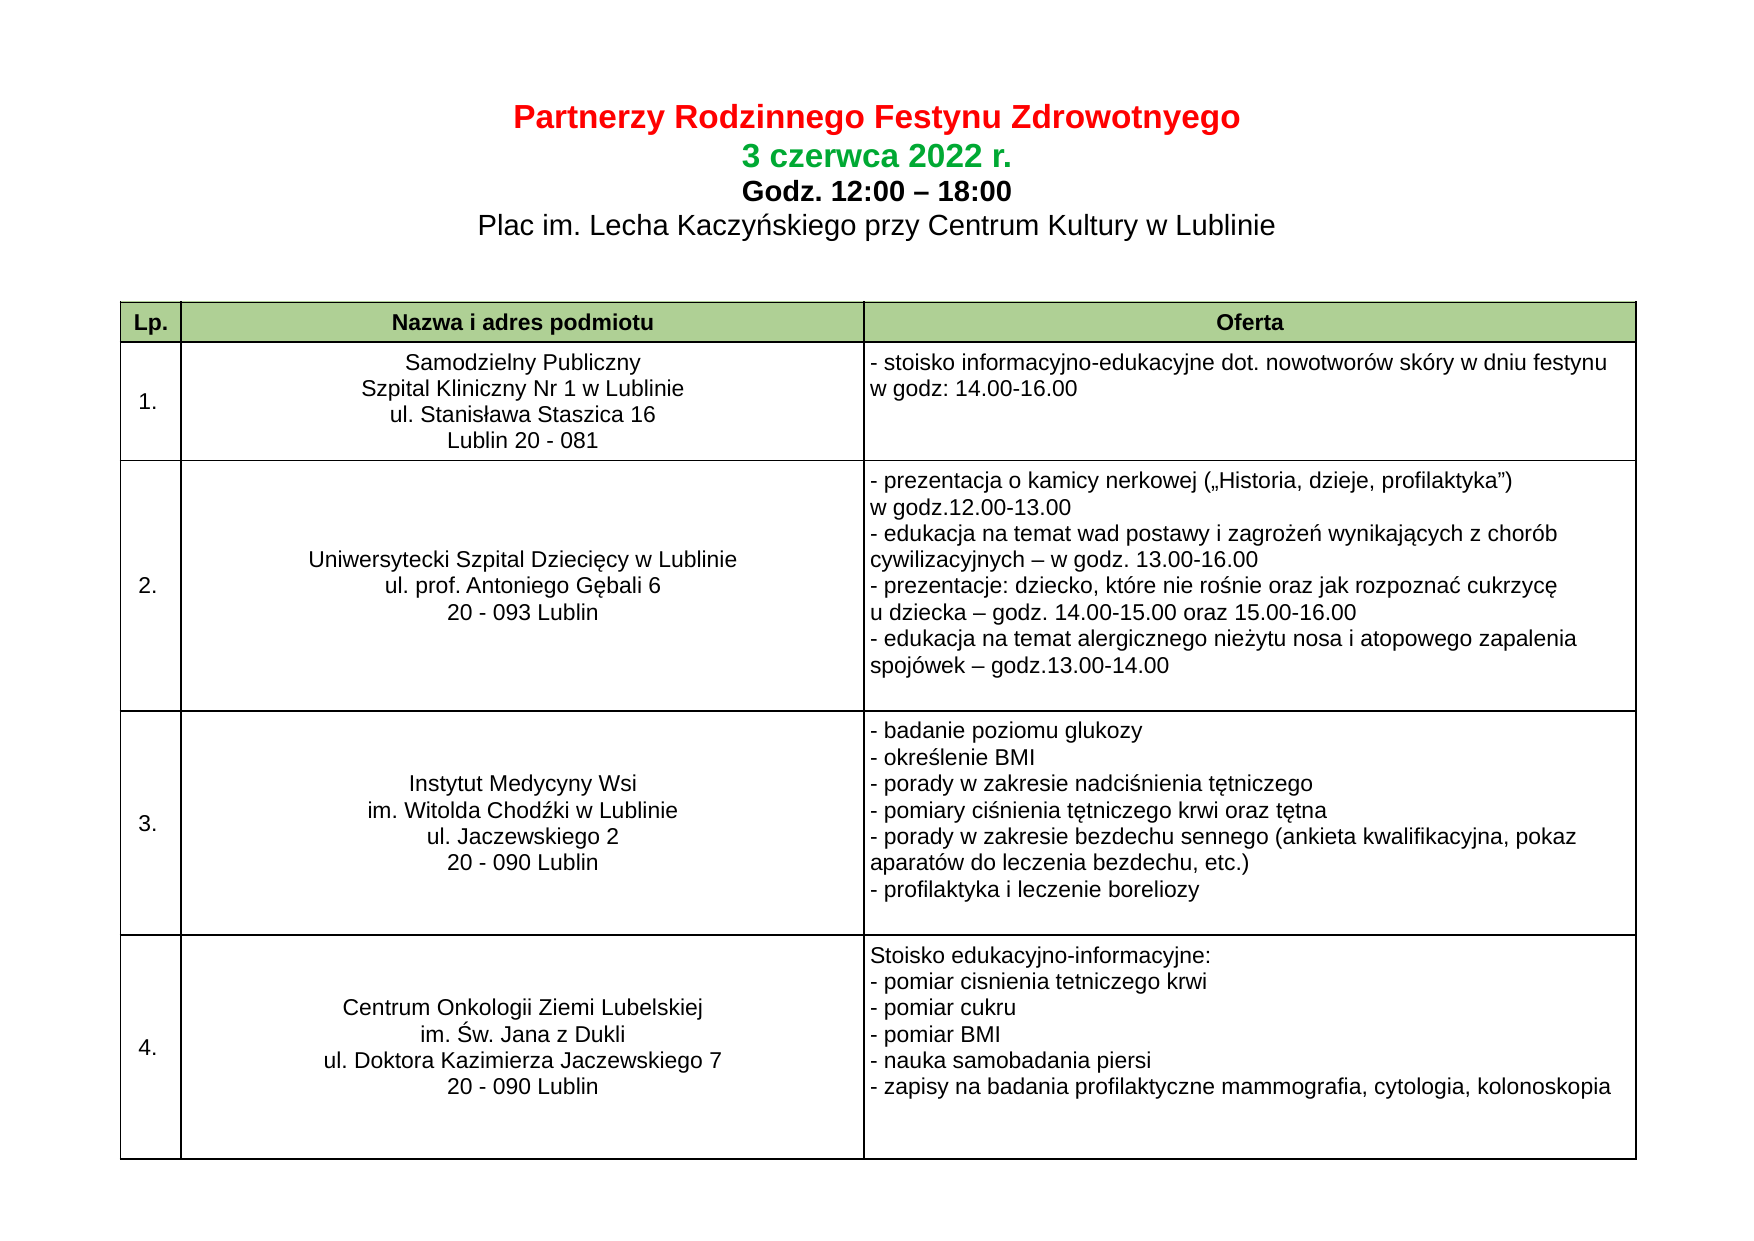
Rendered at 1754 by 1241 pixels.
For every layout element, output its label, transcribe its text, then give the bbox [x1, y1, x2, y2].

table_cell Uniwersytecki Szpital Dziecięcy w Lublinie ul. prof. Antoniego Gębali 6 20 - 093 Lublin [182, 461, 863, 710]
text Partnerzy Rodzinnego Festynu Zdrowotnyego [118, 97, 1636, 136]
table_cell - stoisko informacyjno-edukacyjne dot. nowotworów skóry w dniu festynu w godz: 14.00-16.00 [865, 343, 1635, 459]
table_cell Samodzielny Publiczny Szpital Kliniczny Nr 1 w Lublinie ul. Stanisława Staszica 16 Lublin 20 - 081 [182, 343, 863, 459]
table_cell Instytut Medycyny Wsi im. Witolda Chodźki w Lublinie ul. Jaczewskiego 2 20 - 090 Lublin [182, 712, 863, 934]
text 3 czerwca 2022 r. [118, 136, 1636, 174]
text Plac im. Lecha Kaczyńskiego przy Centrum Kultury w Lublinie [118, 208, 1636, 241]
table_cell [121, 712, 180, 934]
table_cell [121, 461, 180, 710]
table_cell [121, 343, 180, 459]
table_header Oferta [865, 303, 1635, 341]
table_cell - prezentacja o kamicy nerkowej („Historia, dzieje, profilaktyka”) w godz.12.00-13.00 - edukacja na temat wad postawy i zagrożeń wynikających z chorób cywilizacyjnych – w godz. 13.00-16.00 - prezentacje: dziecko, które nie rośnie oraz jak rozpoznać cukrzycę u dziecka – godz. 14.00-15.00 oraz 15.00-16.00 - edukacja na temat alergicznego nieżytu nosa i atopowego zapalenia spojówek – godz.13.00-14.00 [865, 461, 1635, 710]
text Godz. 12:00 – 18:00 [118, 174, 1636, 208]
table_header Lp. [121, 303, 180, 341]
table_cell Stoisko edukacyjno-informacyjne: - pomiar cisnienia tetniczego krwi - pomiar cukru - pomiar BMI - nauka samobadania piersi - zapisy na badania profilaktyczne mammografia, cytologia, kolonoskopia [865, 936, 1635, 1158]
table_cell - badanie poziomu glukozy - określenie BMI - porady w zakresie nadciśnienia tętniczego - pomiary ciśnienia tętniczego krwi oraz tętna - porady w zakresie bezdechu sennego (ankieta kwalifikacyjna, pokaz aparatów do leczenia bezdechu, etc.) - profilaktyka i leczenie boreliozy [865, 712, 1635, 934]
table_header Nazwa i adres podmiotu [182, 303, 863, 341]
table_cell Centrum Onkologii Ziemi Lubelskiej im. Św. Jana z Dukli ul. Doktora Kazimierza Jaczewskiego 7 20 - 090 Lublin [182, 936, 863, 1158]
table_cell [121, 936, 180, 1158]
